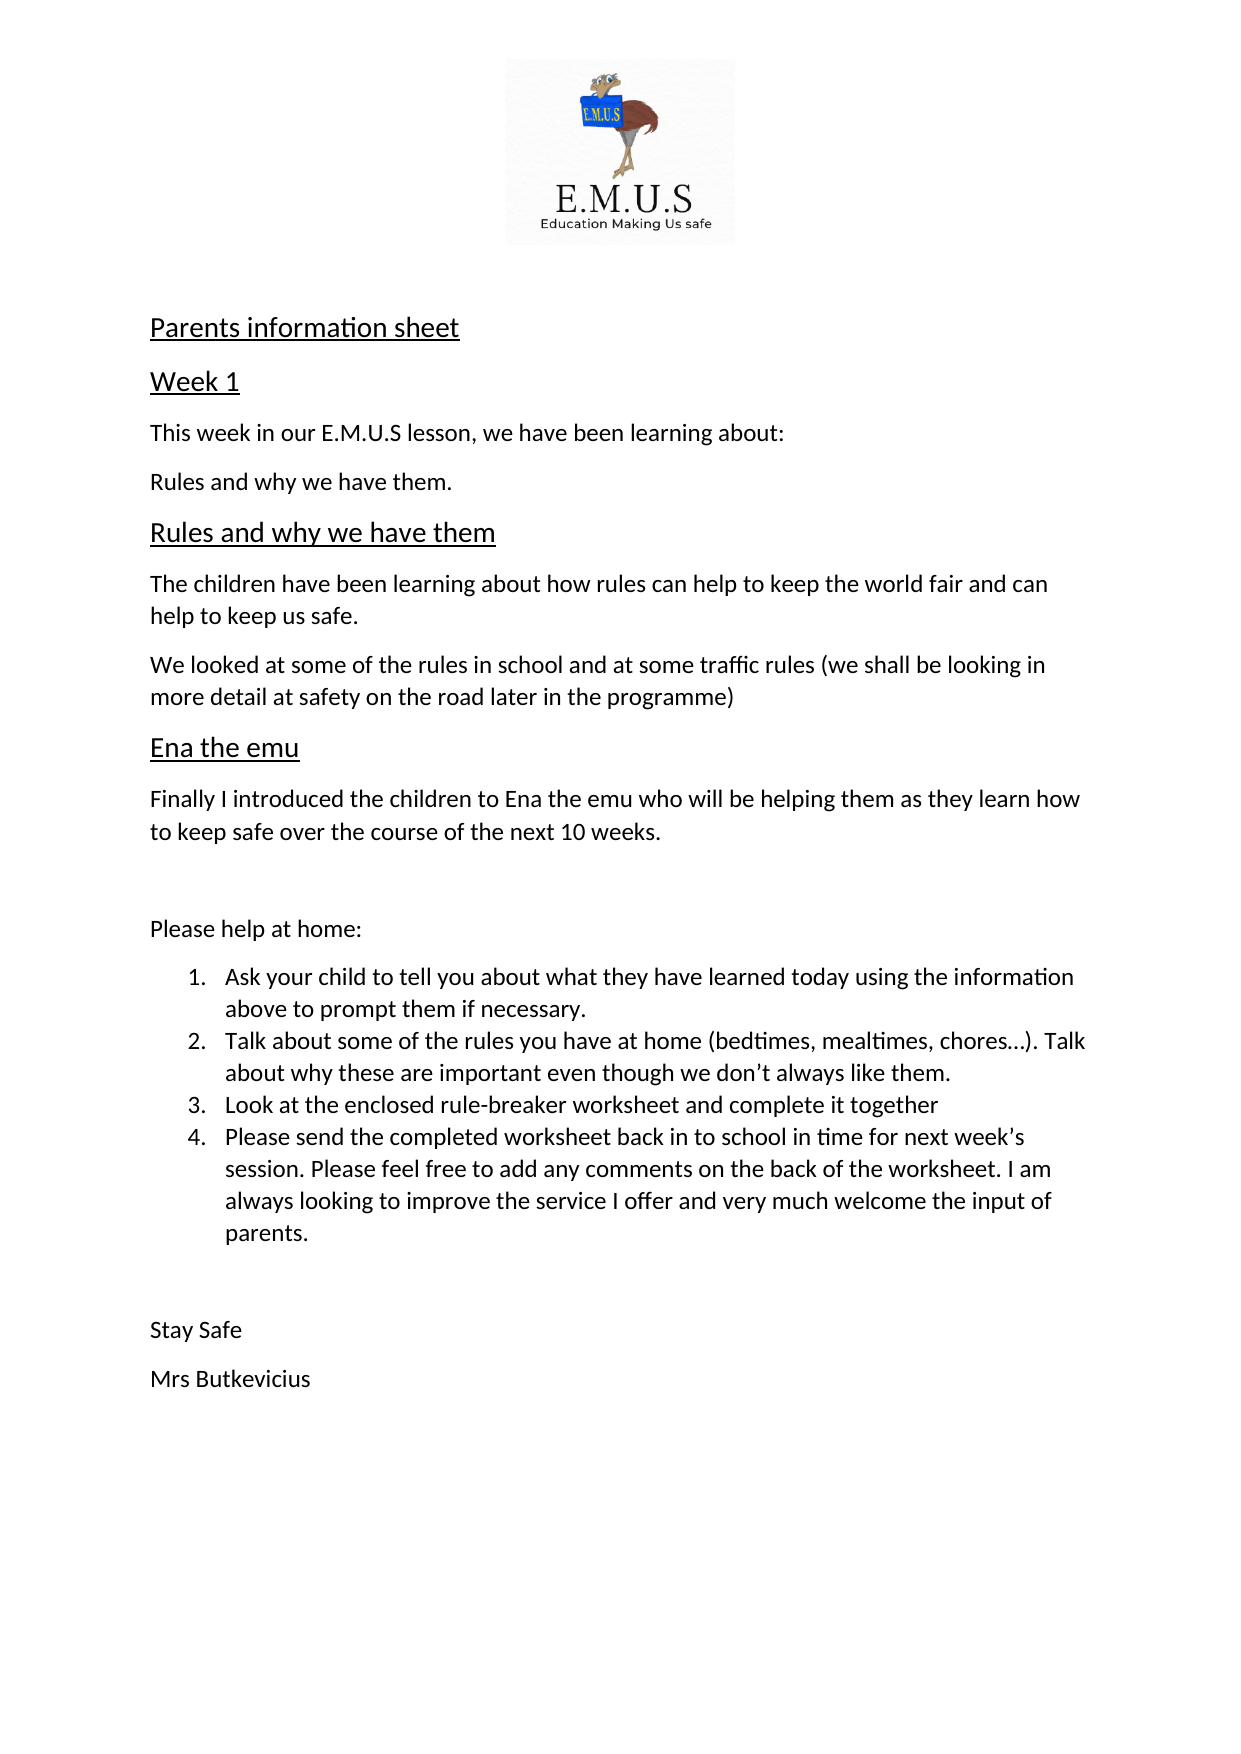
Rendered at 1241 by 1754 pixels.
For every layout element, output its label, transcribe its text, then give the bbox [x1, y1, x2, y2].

text The children have been learning about how rules can help to keep the world fair and can help to keep us safe. [150, 568, 1090, 631]
list Talk about some of the rules you have at home (bedtimes, mealtimes, chores…). Talk about why these are important even though we don’t always like them. [187, 1026, 1090, 1088]
text Ena the emu [150, 729, 1090, 765]
text Stay Safe [150, 1315, 1090, 1345]
text Parents information sheet [150, 309, 1090, 344]
text Mrs Butkevicius [150, 1363, 1090, 1394]
text Please help at home: [150, 913, 1090, 943]
text We looked at some of the rules in school and at some traffic rules (we shall be looking in more detail at safety on the road later in the programme) [150, 649, 1090, 711]
list Please send the completed worksheet back in to school in time for next week’s session. Please feel free to add any comments on the back of the worksheet. I am always looking to improve the service I offer and very much welcome the input of parents. [187, 1121, 1090, 1248]
text Rules and why we have them [150, 514, 1090, 550]
text Week 1 [150, 363, 1090, 398]
list Ask your child to tell you about what they have learned today using the information above to prompt them if necessary. [187, 962, 1090, 1024]
text Finally I introduced the children to Ena the emu who will be helping them as they learn how to keep safe over the course of the next 10 weeks. [150, 784, 1090, 846]
list Look at the enclosed rule-breaker worksheet and complete it together [187, 1089, 1090, 1120]
text This week in our E.M.U.S lesson, we have been learning about: [150, 417, 1090, 447]
text Rules and why we have them. [150, 466, 1090, 496]
